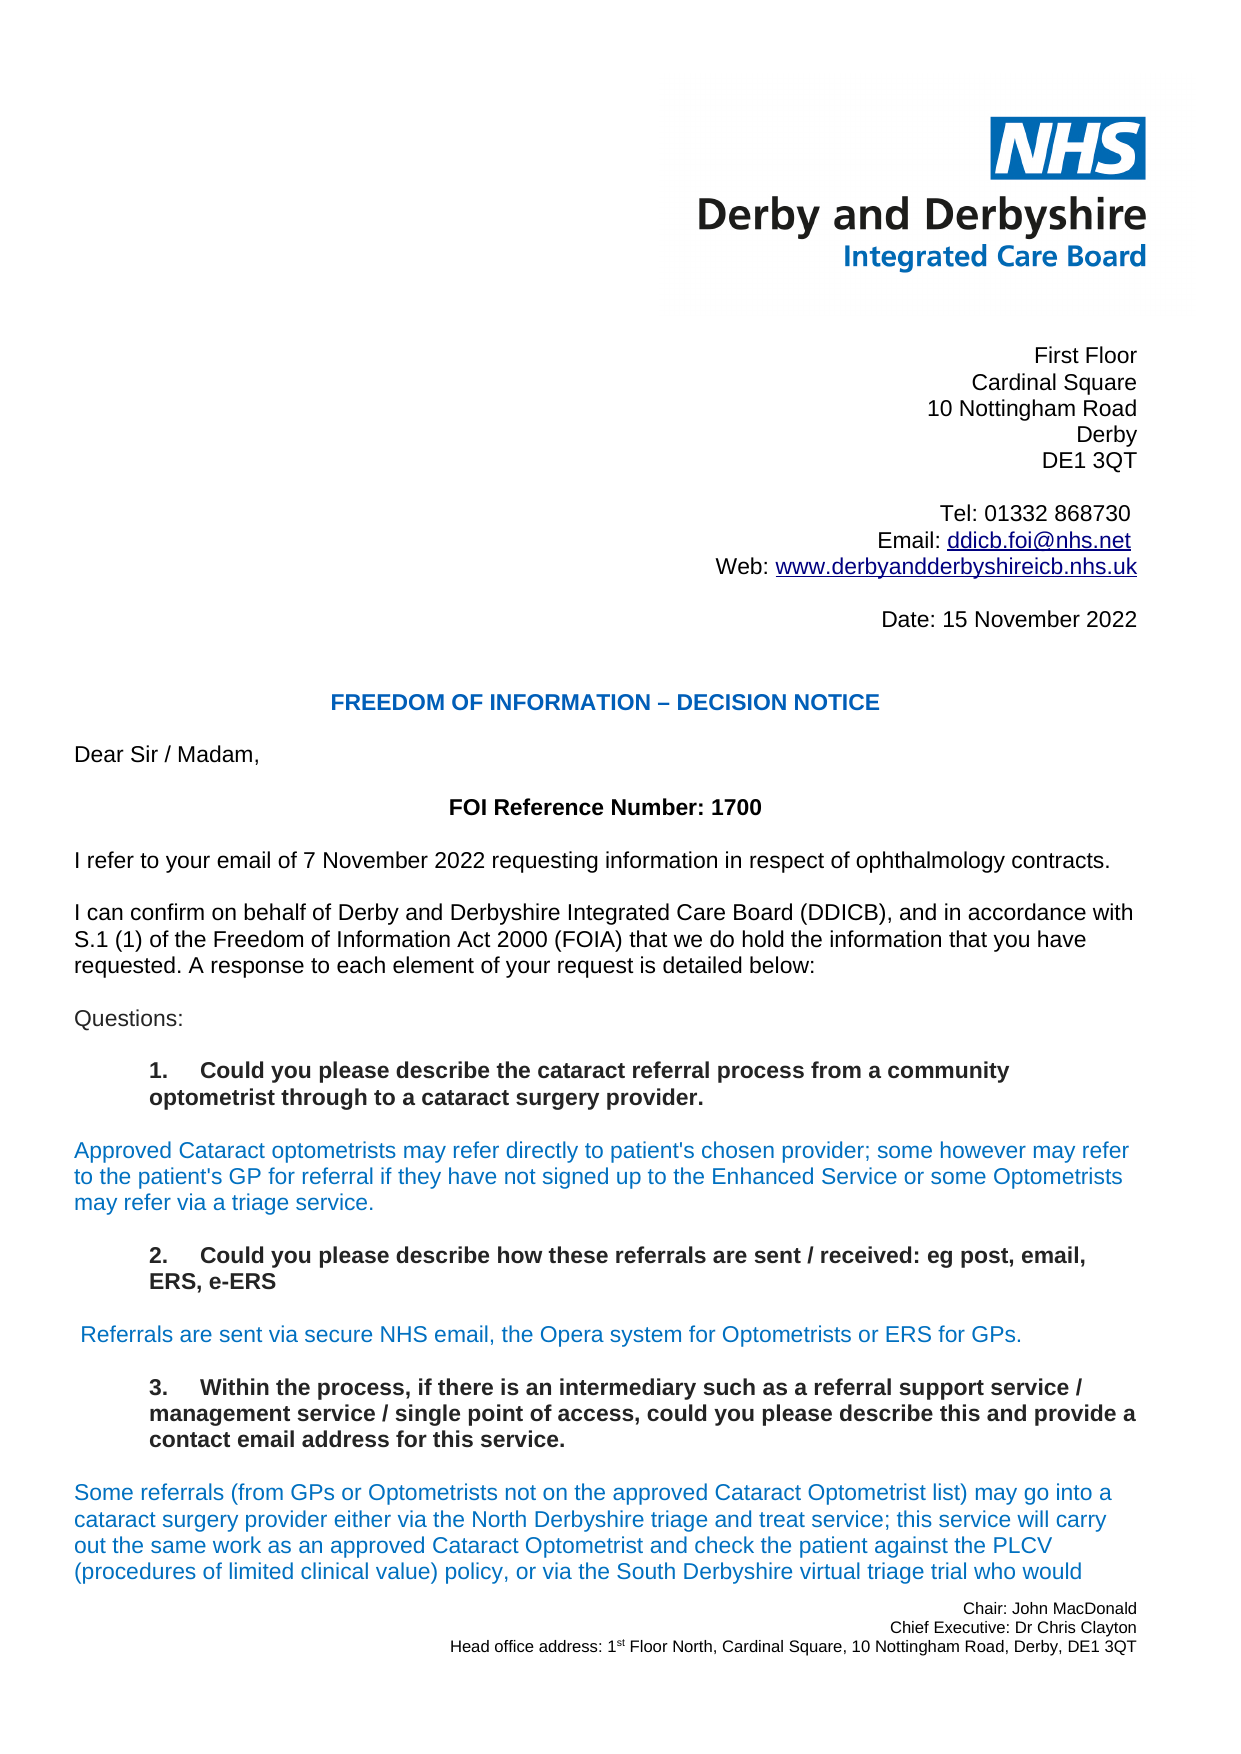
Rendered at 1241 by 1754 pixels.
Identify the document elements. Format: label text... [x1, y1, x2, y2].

text Derby [74, 421, 1137, 447]
text 10 Nottingham Road [74, 395, 1137, 421]
text Questions: [74, 1005, 1137, 1031]
list 2. Could you please describe how these referrals are sent / received: eg post, email, ERS, e-ERS [149, 1242, 1137, 1295]
text FREEDOM OF INFORMATION – DECISION NOTICE [74, 688, 1137, 715]
text Dear Sir / Madam, [74, 741, 1137, 768]
text DE1 3QT [74, 447, 1137, 474]
text I refer to your email of 7 November 2022 requesting information in respect of ophthalmology contracts. [74, 847, 1137, 873]
list 3. Within the process, if there is an intermediary such as a referral support service / management service / single point of access, could you please describe this and provide a contact email address for this service. [149, 1374, 1137, 1453]
text I can confirm on behalf of Derby and Derbyshire Integrated Care Board (DDICB), and in accordance with S.1 (1) of the Freedom of Information Act 2000 (FOIA) that we do hold the information that you have requested. A response to each element of your request is detailed below: [74, 899, 1137, 978]
text Cardinal Square [74, 368, 1137, 395]
text Date: 15 November 2022 [74, 606, 1137, 632]
text Approved Cataract optometrists may refer directly to patient's chosen provider; some however may refer to the patient's GP for referral if they have not signed up to the Enhanced Service or some Optometrists may refer via a triage service. [74, 1137, 1137, 1216]
text FOI Reference Number: 1700 [74, 794, 1137, 820]
list 1. Could you please describe the cataract referral process from a community optometrist through to a cataract surgery provider. [149, 1057, 1137, 1110]
text Tel: 01332 868730 [74, 500, 1137, 527]
text Referrals are sent via secure NHS email, the Opera system for Optometrists or ERS for GPs. [74, 1321, 1137, 1347]
list Some referrals (from GPs or Optometrists not on the approved Cataract Optometrist list) may go into a cataract surgery provider either via the North Derbyshire triage and treat service; this service will carry out the same work as an approved Cataract Optometrist and check the patient against the PLCV (procedures of limited clinical value) policy, or via the South Derbyshire virtual triage trial who would [74, 1479, 1137, 1584]
text Email: ddicb.foi@nhs.net [74, 527, 1137, 553]
text Web: www.derbyandderbyshireicb.nhs.uk [74, 553, 1137, 579]
text First Floor [74, 342, 1137, 368]
